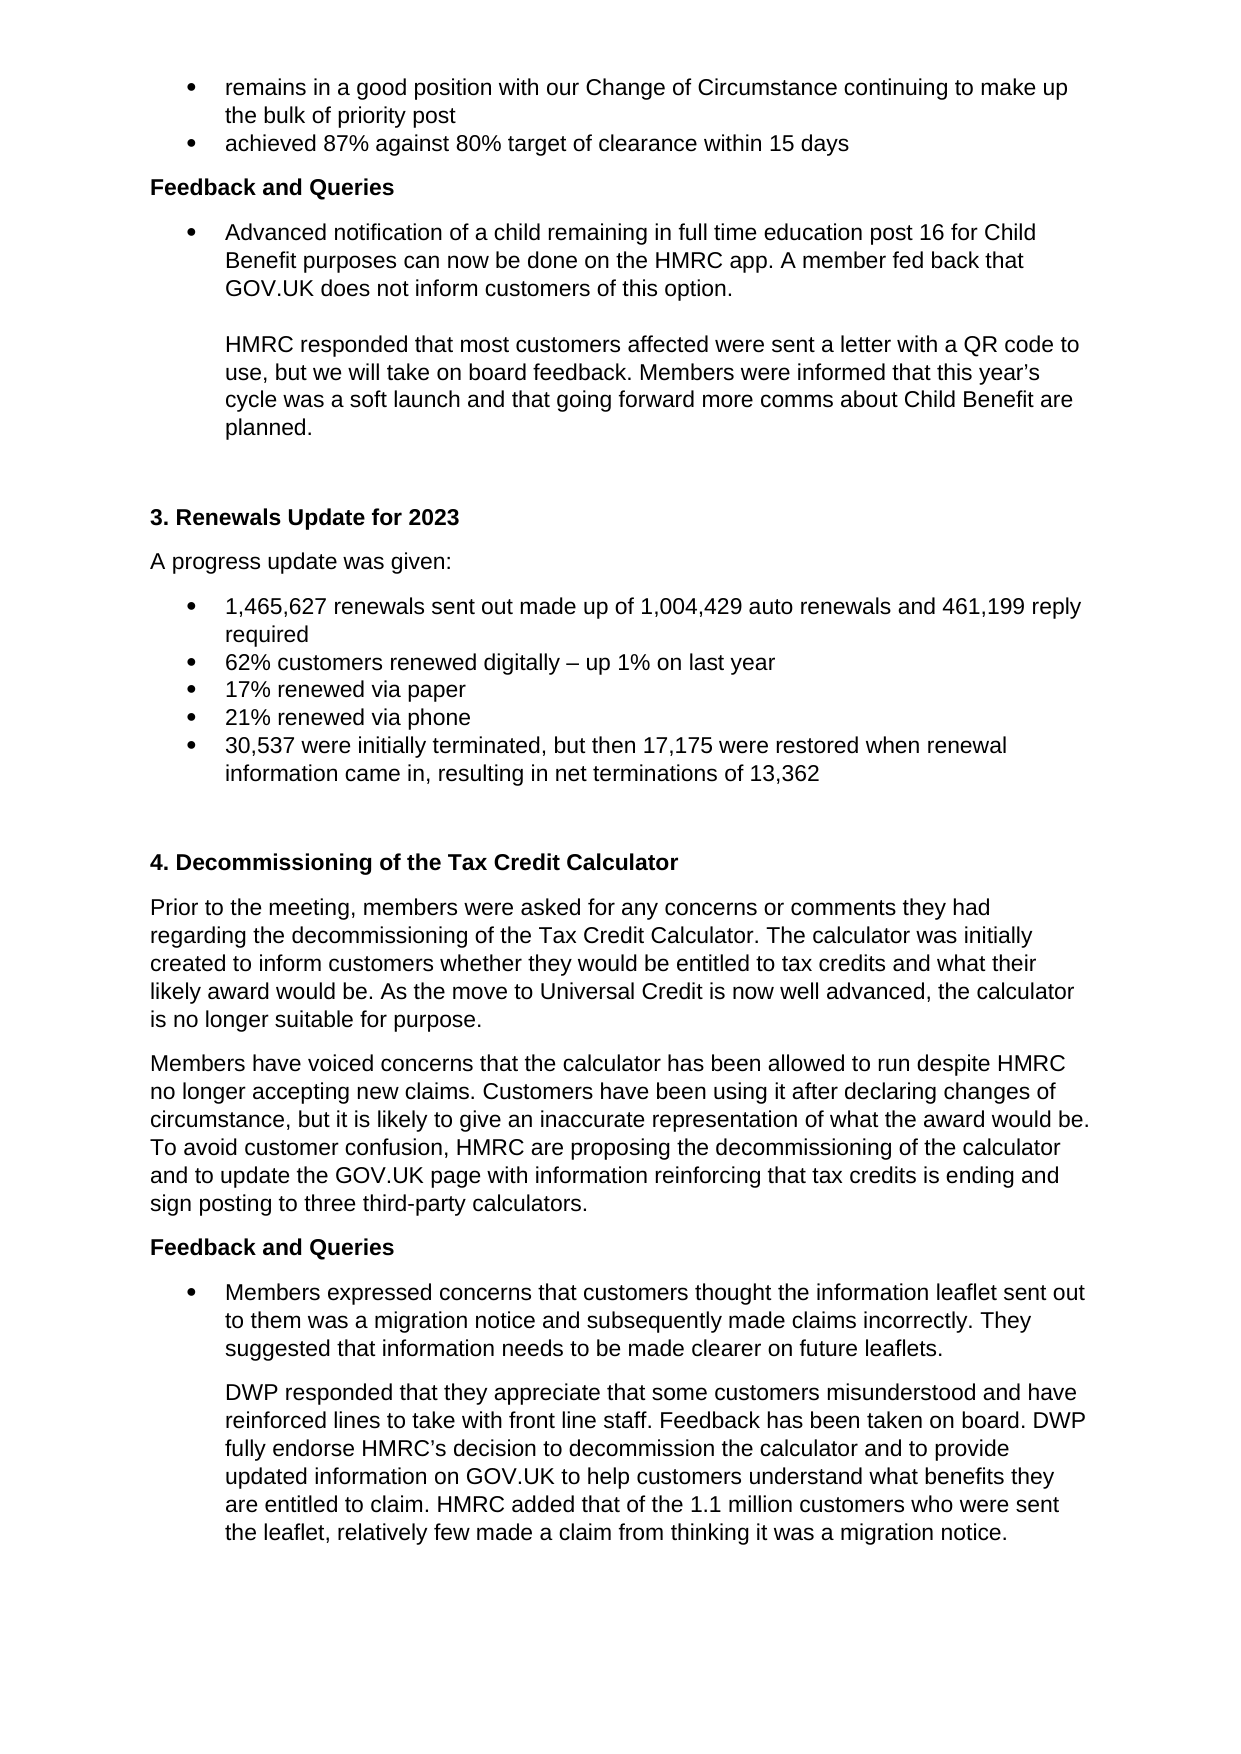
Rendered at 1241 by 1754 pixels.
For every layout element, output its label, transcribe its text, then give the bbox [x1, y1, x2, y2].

text Feedback and Queries [150, 1234, 1090, 1261]
text A progress update was given: [150, 548, 1090, 574]
text 4. Decommissioning of the Tax Credit Calculator [150, 849, 1090, 876]
list 21% renewed via phone [187, 704, 1090, 731]
text DWP responded that they appreciate that some customers misunderstood and have reinforced lines to take with front line staff. Feedback has been taken on board. DWP fully endorse HMRC’s decision to decommission the calculator and to provide updated information on GOV.UK to help customers understand what benefits they are entitled to claim. HMRC added that of the 1.1 million customers who were sent the leaflet, relatively few made a claim from thinking it was a migration notice. [225, 1379, 1090, 1545]
list 30,537 were initially terminated, but then 17,175 were restored when renewal information came in, resulting in net terminations of 13,362 [187, 732, 1090, 786]
text Members have voiced concerns that the calculator has been allowed to run despite HMRC no longer accepting new claims. Customers have been using it after declaring changes of circumstance, but it is likely to give an inaccurate representation of what the award would be. To avoid customer confusion, HMRC are proposing the decommissioning of the calculator and to update the GOV.UK page with information reinforcing that tax credits is ending and sign posting to three third-party calculators. [150, 1050, 1090, 1216]
list 1,465,627 renewals sent out made up of 1,004,429 auto renewals and 461,199 reply required [187, 593, 1090, 647]
list Advanced notification of a child remaining in full time education post 16 for Child Benefit purposes can now be done on the HMRC app. A member fed back that GOV.UK does not inform customers of this option. [187, 219, 1090, 301]
list achieved 87% against 80% target of clearance within 15 days [187, 130, 1090, 156]
list HMRC responded that most customers affected were sent a letter with a QR code to use, but we will take on board feedback. Members were informed that this year’s cycle was a soft launch and that going forward more comms about Child Benefit are planned. [225, 331, 1090, 441]
text 3. Renewals Update for 2023 [150, 503, 1090, 530]
text Prior to the meeting, members were asked for any concerns or comments they had regarding the decommissioning of the Tax Credit Calculator. The calculator was initially created to inform customers whether they would be entitled to tax credits and what their likely award would be. As the move to Universal Credit is now well advanced, the calculator is no longer suitable for purpose. [150, 894, 1090, 1032]
list 17% renewed via paper [187, 676, 1090, 703]
list remains in a good position with our Change of Circumstance continuing to make up the bulk of priority post [187, 74, 1090, 128]
list 62% customers renewed digitally – up 1% on last year [187, 648, 1090, 675]
text Feedback and Queries [150, 174, 1090, 201]
list Members expressed concerns that customers thought the information leaflet sent out to them was a migration notice and subsequently made claims incorrectly. They suggested that information needs to be made clearer on future leaflets. [187, 1279, 1090, 1361]
